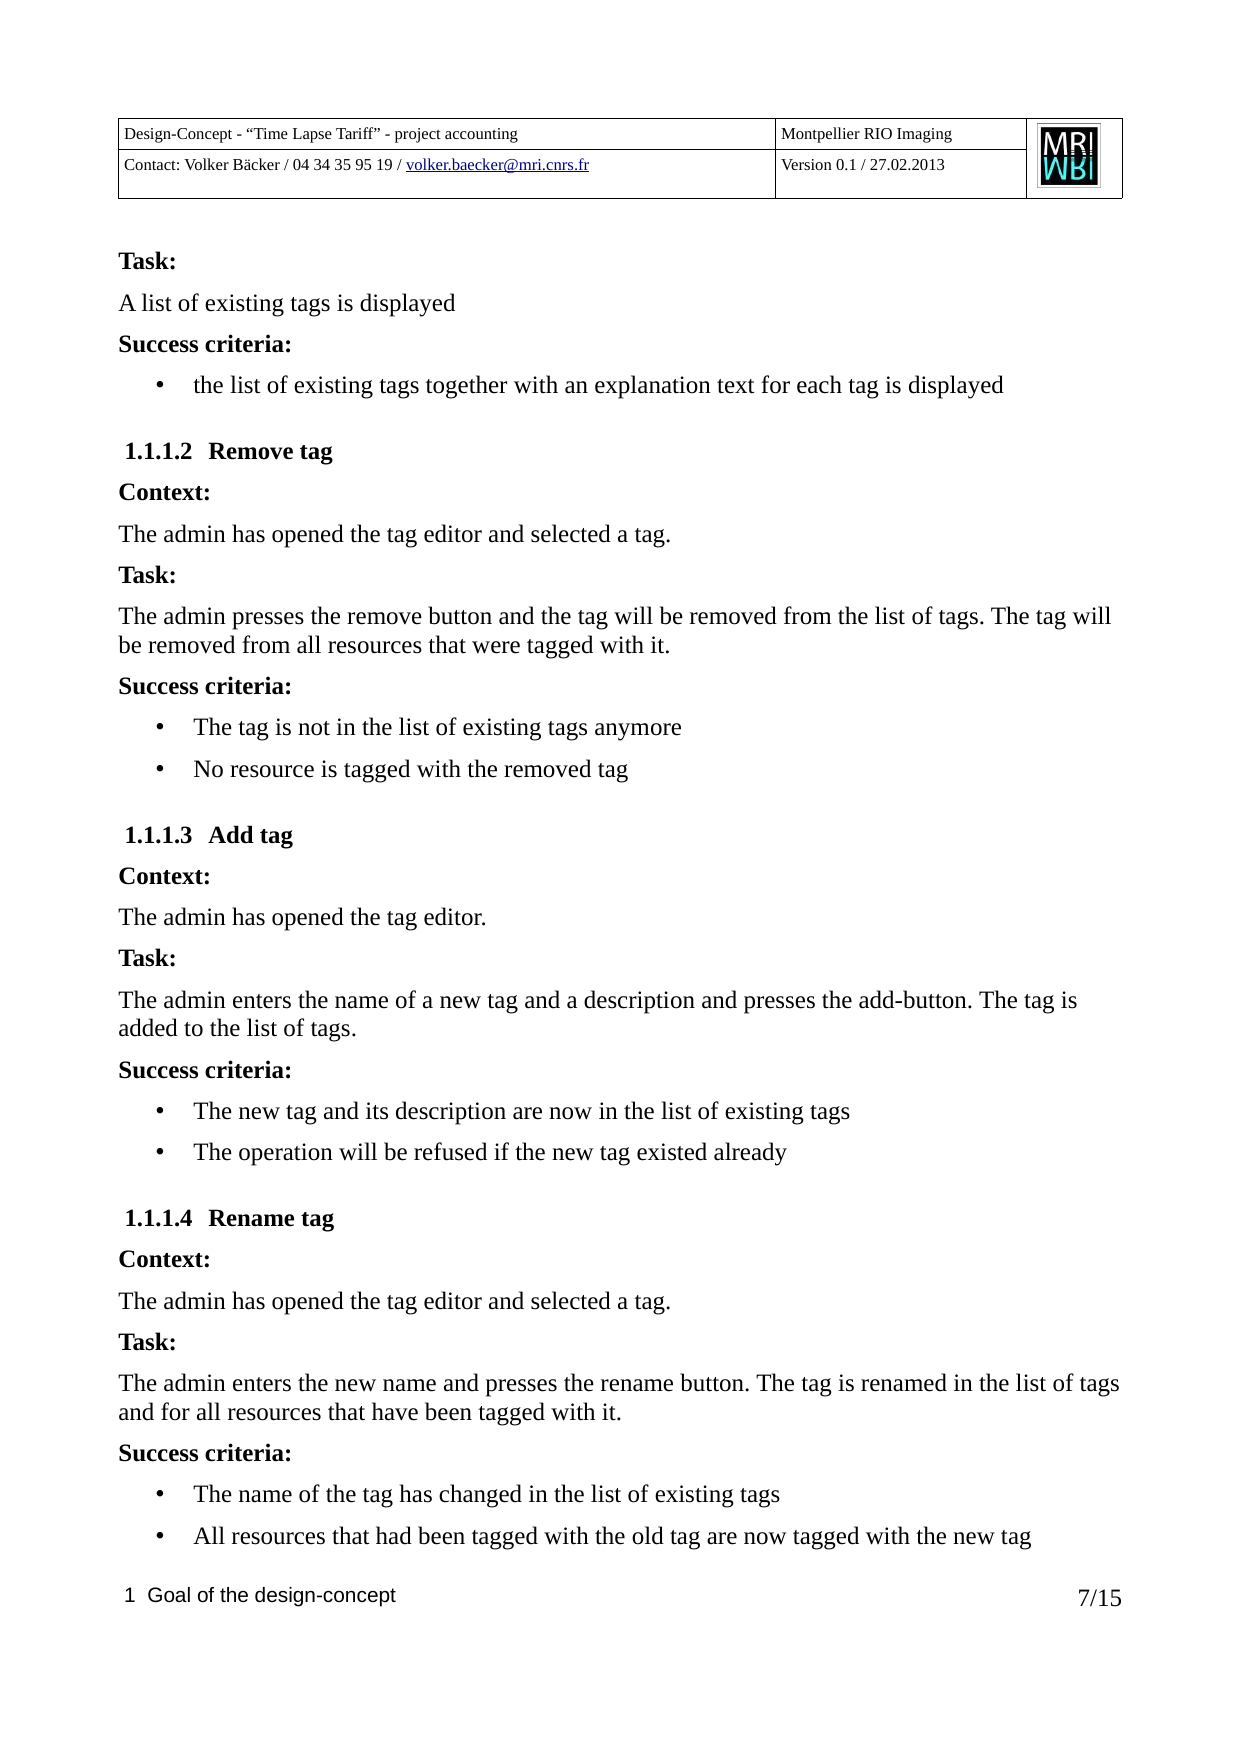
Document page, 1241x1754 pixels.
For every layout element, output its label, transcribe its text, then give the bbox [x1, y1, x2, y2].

subtitle Remove tag [118, 436, 1122, 465]
list The name of the tag has changed in the list of existing tags [156, 1479, 1122, 1508]
text Context: [118, 1244, 1122, 1273]
text The admin has opened the tag editor and selected a tag. [118, 1286, 1122, 1314]
subtitle Add tag [118, 820, 1122, 848]
text A list of existing tags is displayed [118, 288, 1122, 316]
text The admin presses the remove button and the tag will be removed from the list of tags. The tag will be removed from all resources that were tagged with it. [118, 601, 1122, 659]
text The admin has opened the tag editor and selected a tag. [118, 519, 1122, 547]
text Context: [118, 477, 1122, 506]
text Context: [118, 861, 1122, 890]
subtitle Rename tag [118, 1203, 1122, 1232]
text The admin enters the new name and presses the rename button. The tag is renamed in the list of tags and for all resources that have been tagged with it. [118, 1368, 1122, 1426]
text Task: [118, 943, 1122, 972]
list No resource is tagged with the removed tag [156, 754, 1122, 782]
picture [1037, 123, 1101, 188]
list The tag is not in the list of existing tags anymore [156, 712, 1122, 741]
text The admin has opened the tag editor. [118, 902, 1122, 931]
text Task: [118, 246, 1122, 275]
list All resources that had been tagged with the old tag are now tagged with the new tag [156, 1521, 1122, 1549]
list the list of existing tags together with an explanation text for each tag is displayed [156, 370, 1122, 399]
text Success criteria: [118, 329, 1122, 358]
text Success criteria: [118, 671, 1122, 700]
text Task: [118, 1327, 1122, 1356]
text Success criteria: [118, 1055, 1122, 1083]
text The admin enters the name of a new tag and a description and presses the add-button. The tag is added to the list of tags. [118, 985, 1122, 1042]
text Task: [118, 560, 1122, 589]
list The operation will be refused if the new tag existed already [156, 1137, 1122, 1166]
list The new tag and its description are now in the list of existing tags [156, 1096, 1122, 1125]
text Success criteria: [118, 1438, 1122, 1467]
